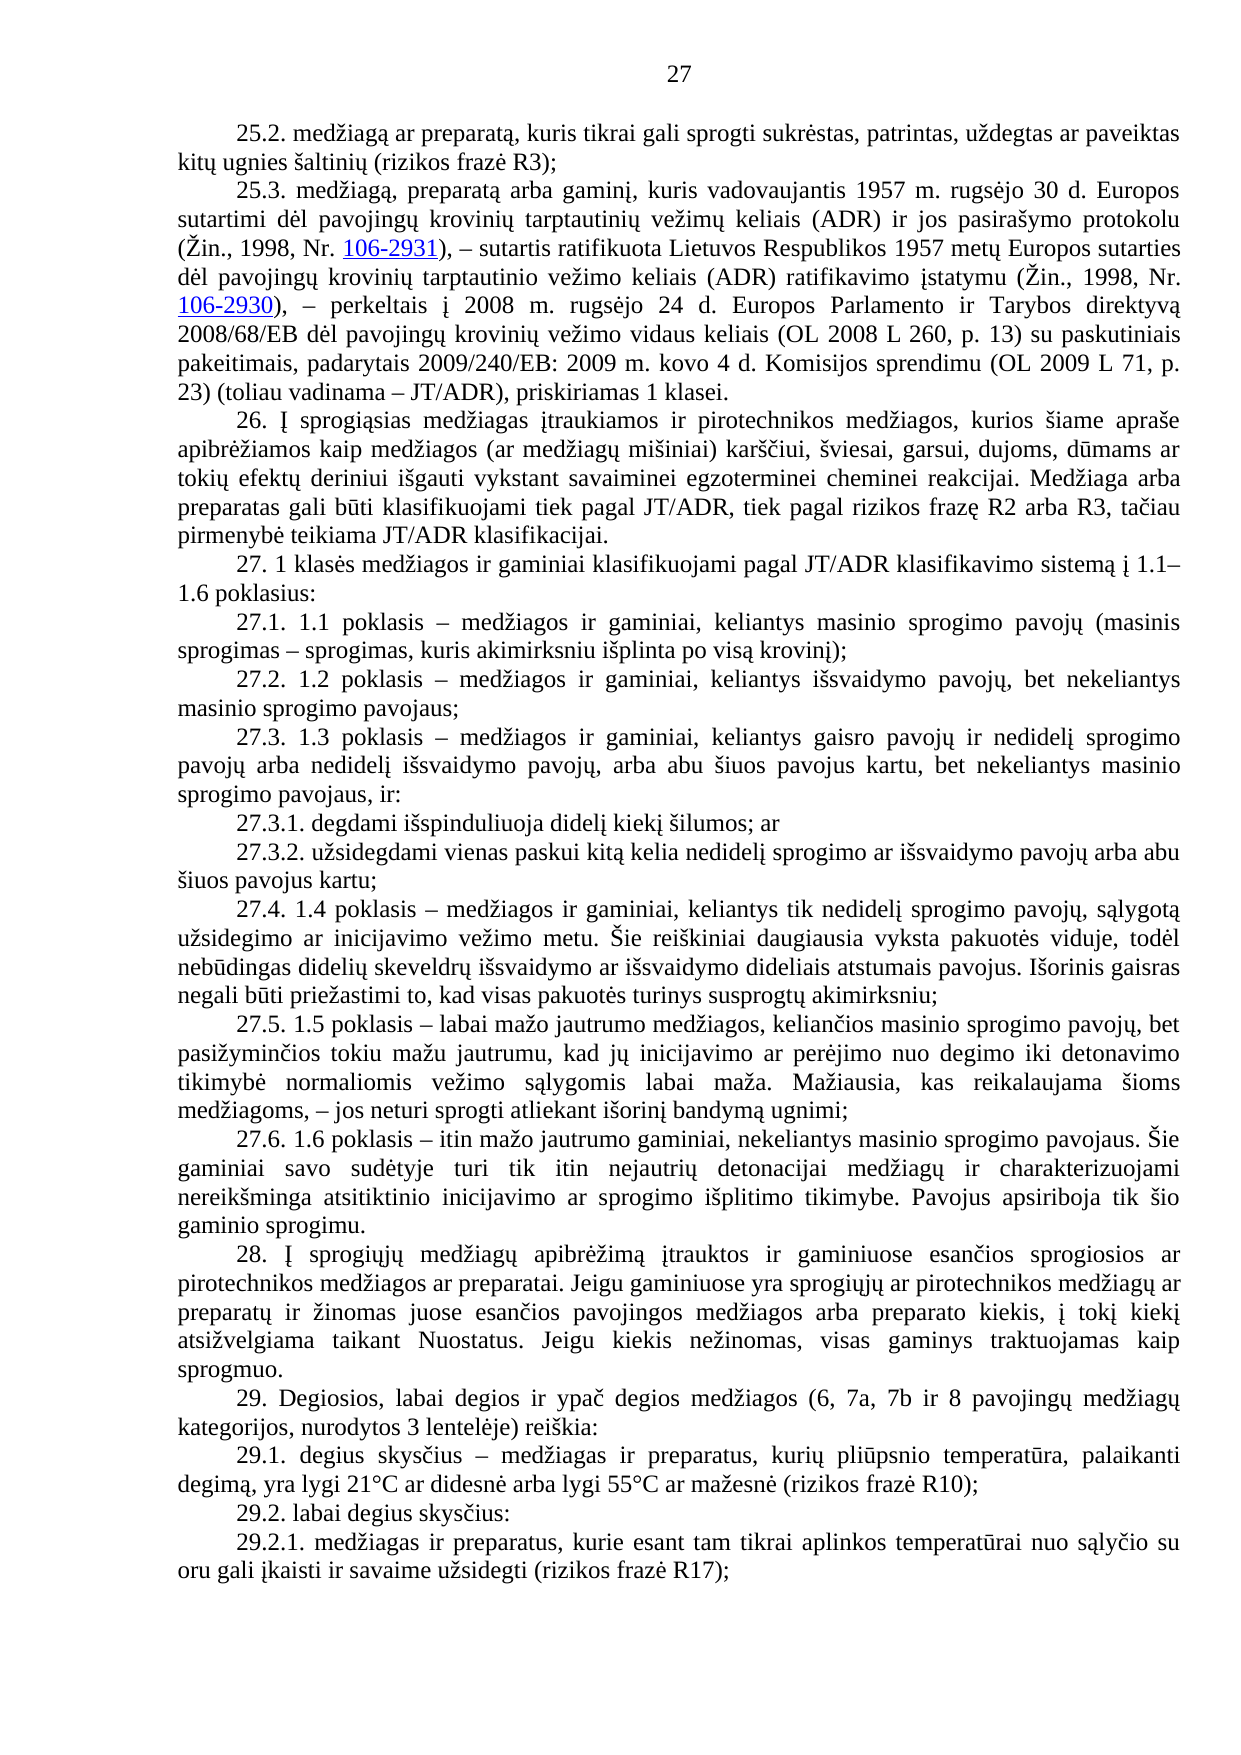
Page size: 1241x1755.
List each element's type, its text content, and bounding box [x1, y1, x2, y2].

text 29.1. degius skysčius – medžiagas ir preparatus, kurių pliūpsnio temperatūra, palaikanti degimą, yra lygi 21°C ar didesnė arba lygi 55°C ar mažesnė (rizikos frazė R10); [177, 1441, 1181, 1498]
text 29.2. labai degius skysčius: [177, 1498, 1181, 1527]
text 26. Į sprogiąsias medžiagas įtraukiamos ir pirotechnikos medžiagos, kurios šiame apraše apibrėžiamos kaip medžiagos (ar medžiagų mišiniai) karščiui, šviesai, garsui, dujoms, dūmams ar tokių efektų deriniui išgauti vykstant savaiminei egzoterminei cheminei reakcijai. Medžiaga arba preparatas gali būti klasifikuojami tiek pagal JT/ADR, tiek pagal rizikos frazę R2 arba R3, tačiau pirmenybė teikiama JT/ADR klasifikacijai. [177, 406, 1181, 549]
text 25.3. medžiagą, preparatą arba gaminį, kuris vadovaujantis 1957 m. rugsėjo 30 d. Europos sutartimi dėl pavojingų krovinių tarptautinių vežimų keliais (ADR) ir jos pasirašymo protokolu (Žin., 1998, Nr. 106-2931), – sutartis ratifikuota Lietuvos Respublikos 1957 metų Europos sutarties dėl pavojingų krovinių tarptautinio vežimo keliais (ADR) ratifikavimo įstatymu (Žin., 1998, Nr. 106-2930), – perkeltais į 2008 m. rugsėjo 24 d. Europos Parlamento ir Tarybos direktyvą 2008/68/EB dėl pavojingų krovinių vežimo vidaus keliais (OL 2008 L 260, p. 13) su paskutiniais pakeitimais, padarytais 2009/240/EB: 2009 m. kovo 4 d. Komisijos sprendimu (OL 2009 L 71, p. 23) (toliau vadinama – JT/ADR), priskiriamas 1 klasei. [177, 176, 1181, 406]
text 27.3. 1.3 poklasis – medžiagos ir gaminiai, keliantys gaisro pavojų ir nedidelį sprogimo pavojų arba nedidelį išsvaidymo pavojų, arba abu šiuos pavojus kartu, bet nekeliantys masinio sprogimo pavojaus, ir: [177, 722, 1181, 808]
text 29. Degiosios, labai degios ir ypač degios medžiagos (6, 7a, 7b ir 8 pavojingų medžiagų kategorijos, nurodytos 3 lentelėje) reiškia: [177, 1383, 1181, 1441]
text 27.6. 1.6 poklasis – itin mažo jautrumo gaminiai, nekeliantys masinio sprogimo pavojaus. Šie gaminiai savo sudėtyje turi tik itin nejautrių detonacijai medžiagų ir charakterizuojami nereikšminga atsitiktinio inicijavimo ar sprogimo išplitimo tikimybe. Pavojus apsiriboja tik šio gaminio sprogimu. [177, 1124, 1181, 1239]
text 27.2. 1.2 poklasis – medžiagos ir gaminiai, keliantys išsvaidymo pavojų, bet nekeliantys masinio sprogimo pavojaus; [177, 664, 1181, 722]
text 29.2.1. medžiagas ir preparatus, kurie esant tam tikrai aplinkos temperatūrai nuo sąlyčio su oru gali įkaisti ir savaime užsidegti (rizikos frazė R17); [177, 1527, 1181, 1584]
text 27.4. 1.4 poklasis – medžiagos ir gaminiai, keliantys tik nedidelį sprogimo pavojų, sąlygotą užsidegimo ar inicijavimo vežimo metu. Šie reiškiniai daugiausia vyksta pakuotės viduje, todėl nebūdingas didelių skeveldrų išsvaidymo ar išsvaidymo dideliais atstumais pavojus. Išorinis gaisras negali būti priežastimi to, kad visas pakuotės turinys susprogtų akimirksniu; [177, 894, 1181, 1009]
text 27.3.2. užsidegdami vienas paskui kitą kelia nedidelį sprogimo ar išsvaidymo pavojų arba abu šiuos pavojus kartu; [177, 837, 1181, 894]
text 27. 1 klasės medžiagos ir gaminiai klasifikuojami pagal JT/ADR klasifikavimo sistemą į 1.1–1.6 poklasius: [177, 549, 1181, 607]
text 27.3.1. degdami išspinduliuoja didelį kiekį šilumos; ar [177, 808, 1181, 837]
text 27.5. 1.5 poklasis – labai mažo jautrumo medžiagos, keliančios masinio sprogimo pavojų, bet pasižyminčios tokiu mažu jautrumu, kad jų inicijavimo ar perėjimo nuo degimo iki detonavimo tikimybė normaliomis vežimo sąlygomis labai maža. Mažiausia, kas reikalaujama šioms medžiagoms, – jos neturi sprogti atliekant išorinį bandymą ugnimi; [177, 1009, 1181, 1124]
text 28. Į sprogiųjų medžiagų apibrėžimą įtrauktos ir gaminiuose esančios sprogiosios ar pirotechnikos medžiagos ar preparatai. Jeigu gaminiuose yra sprogiųjų ar pirotechnikos medžiagų ar preparatų ir žinomas juose esančios pavojingos medžiagos arba preparato kiekis, į tokį kiekį atsižvelgiama taikant Nuostatus. Jeigu kiekis nežinomas, visas gaminys traktuojamas kaip sprogmuo. [177, 1239, 1181, 1383]
text 27.1. 1.1 poklasis – medžiagos ir gaminiai, keliantys masinio sprogimo pavojų (masinis sprogimas – sprogimas, kuris akimirksniu išplinta po visą krovinį); [177, 607, 1181, 664]
text 25.2. medžiagą ar preparatą, kuris tikrai gali sprogti sukrėstas, patrintas, uždegtas ar paveiktas kitų ugnies šaltinių (rizikos frazė R3); [177, 118, 1181, 176]
